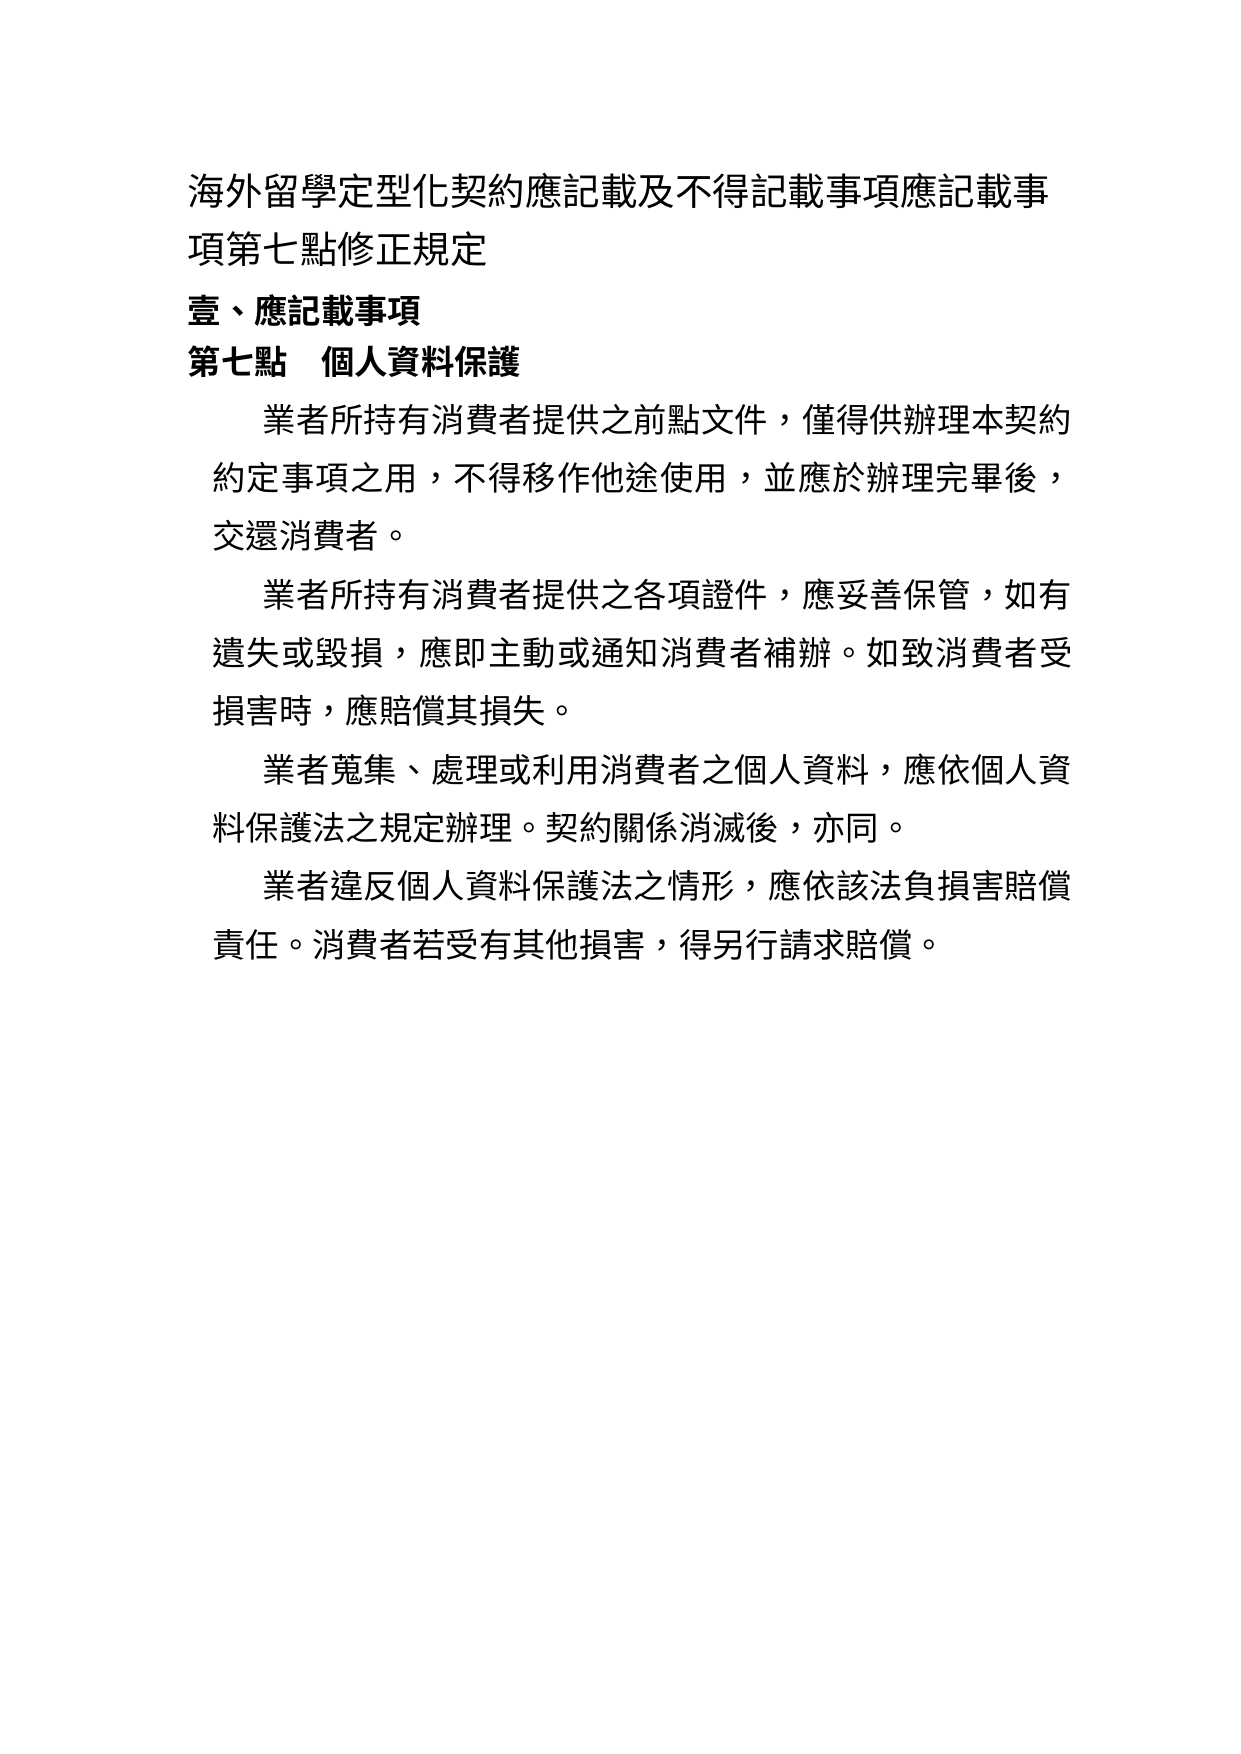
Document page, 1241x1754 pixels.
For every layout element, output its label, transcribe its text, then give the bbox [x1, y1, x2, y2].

text 第七點 個人資料保護 [187, 331, 1074, 385]
text 壹、應記載事項 [187, 294, 1074, 331]
text 業者蒐集、處理或利用消費者之個人資料，應依個人資料保護法之規定辦理。契約關係消滅後，亦同。 [212, 735, 1074, 852]
text 業者所持有消費者提供之各項證件，應妥善保管，如有遺失或毀損，應即主動或通知消費者補辦。如致消費者受損害時，應賠償其損失。 [212, 560, 1074, 735]
text 海外留學定型化契約應記載及不得記載事項應記載事項第七點修正規定 [187, 158, 1074, 275]
text 業者所持有消費者提供之前點文件，僅得供辦理本契約約定事項之用，不得移作他途使用，並應於辦理完畢後，交還消費者。 [212, 385, 1074, 560]
text 業者違反個人資料保護法之情形，應依該法負損害賠償責任。消費者若受有其他損害，得另行請求賠償。 [212, 852, 1074, 969]
